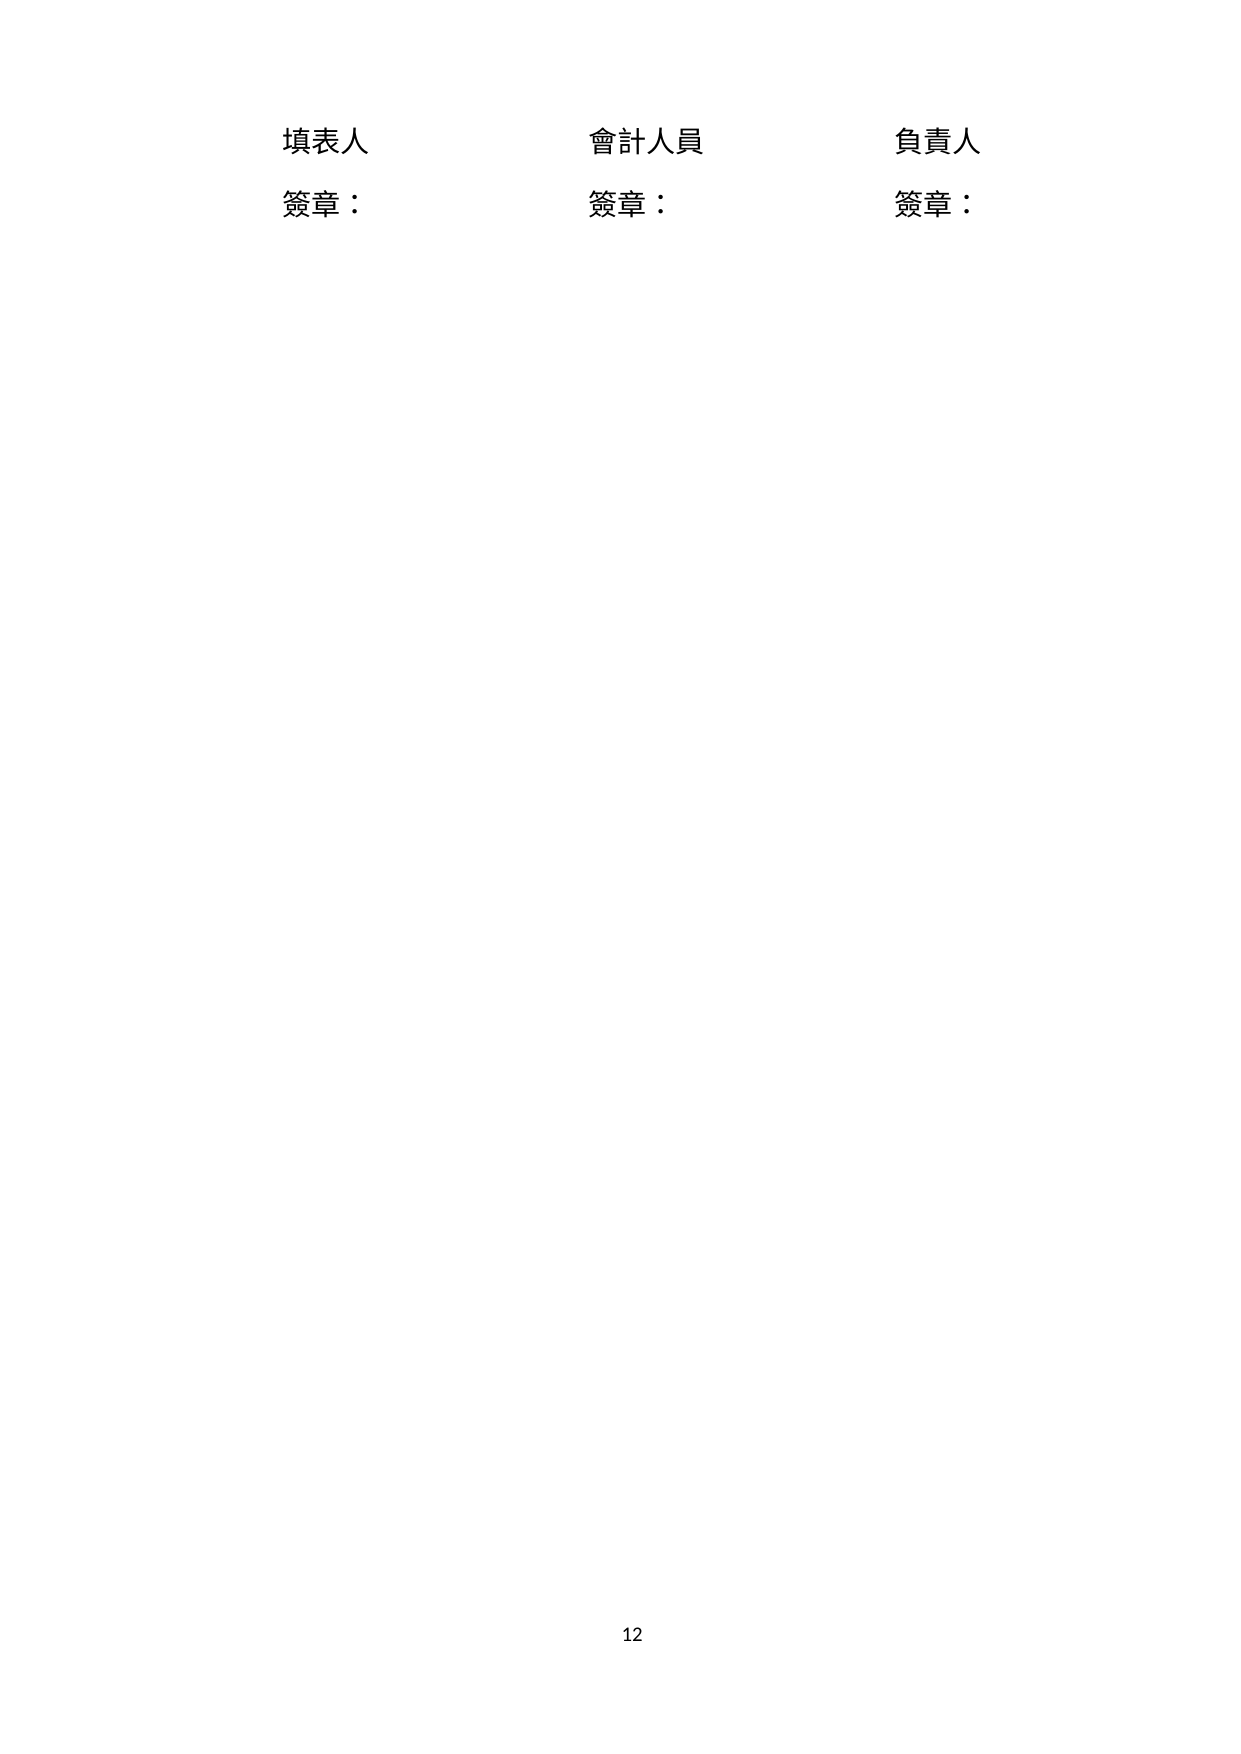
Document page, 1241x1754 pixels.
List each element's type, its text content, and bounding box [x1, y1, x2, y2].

text 簽章： 簽章： 簽章： [171, 161, 1092, 223]
text 填表人 會計人員 負責人 [171, 98, 1092, 161]
